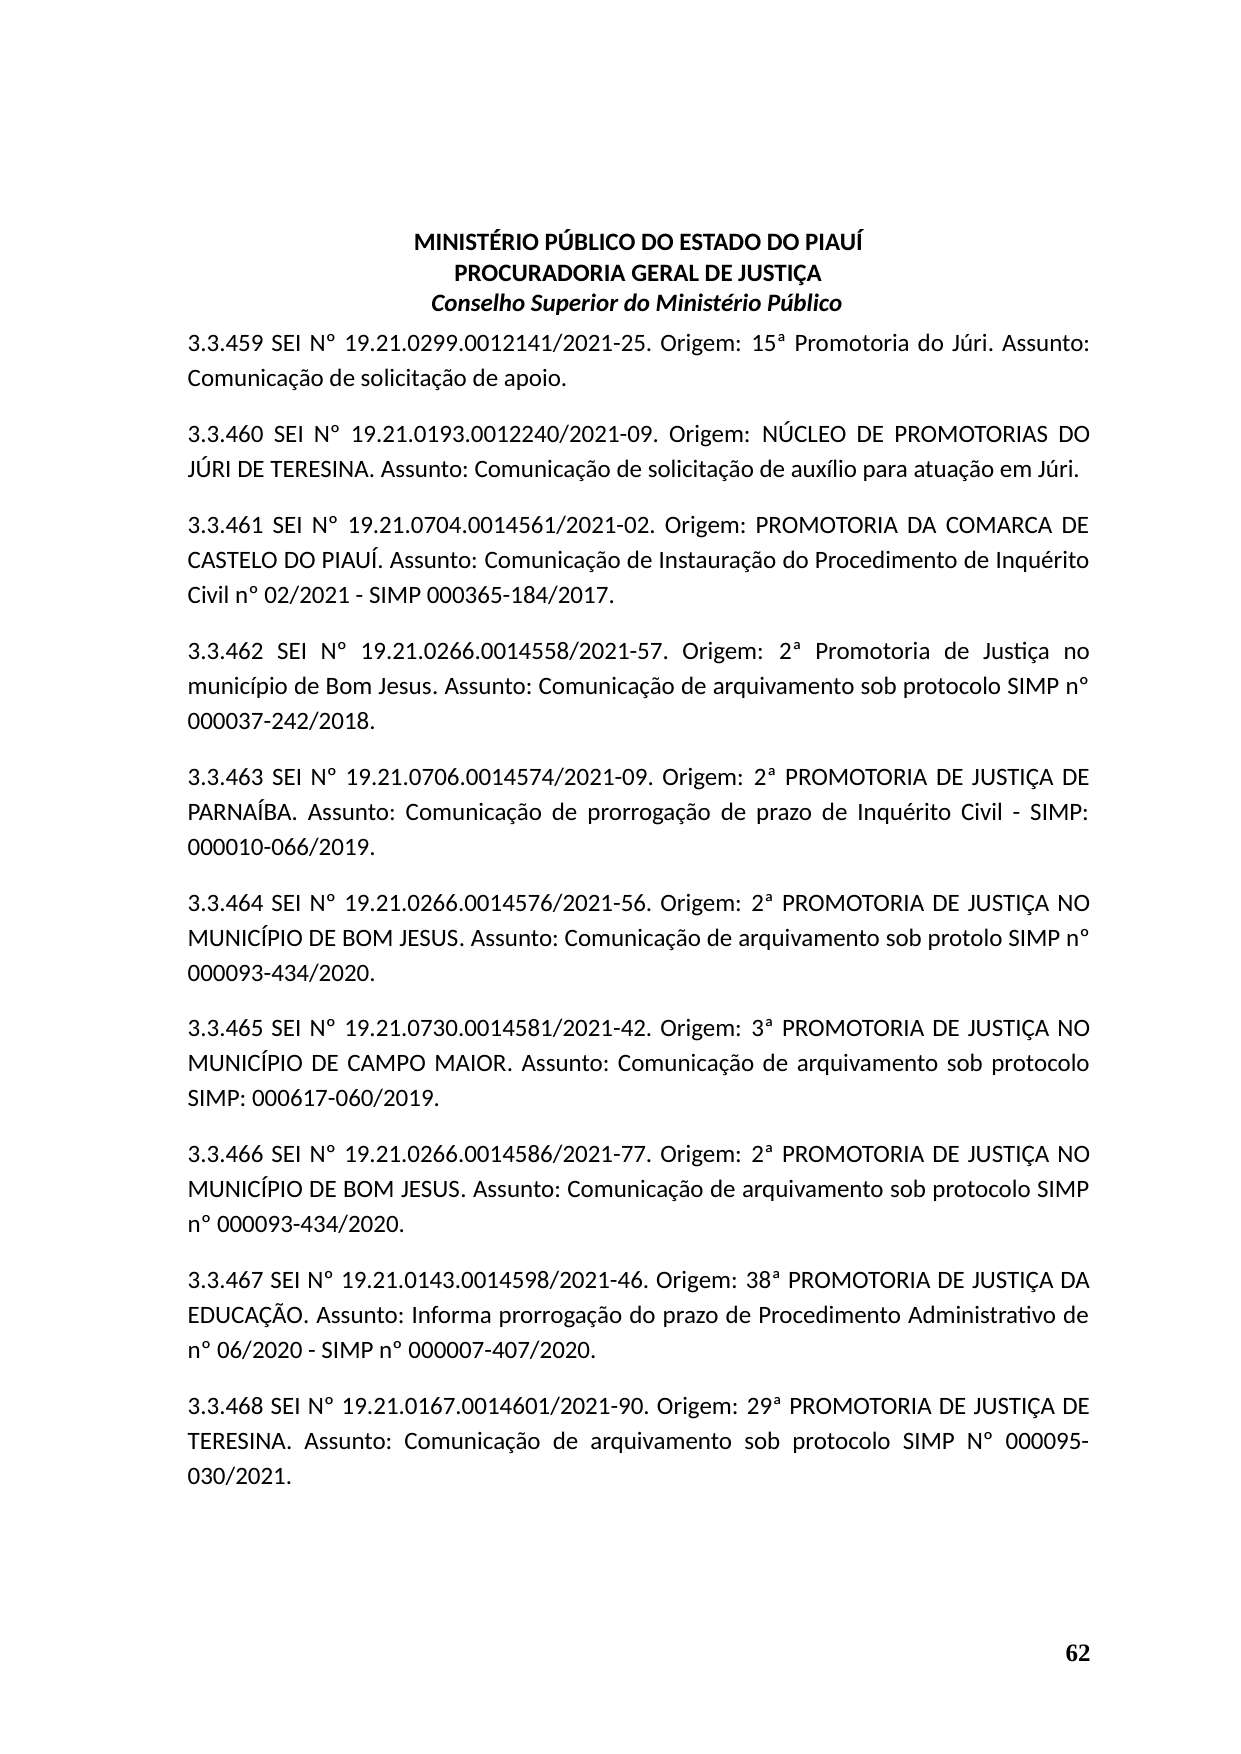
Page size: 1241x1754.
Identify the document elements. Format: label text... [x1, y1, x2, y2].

text 3.3.462 SEI Nº 19.21.0266.0014558/2021-57. Origem: 2ª Promotoria de Justiça no município de Bom Jesus. Assunto: Comunicação de arquivamento sob protocolo SIMP nº 000037-242/2018. [187, 635, 1090, 736]
text 3.3.464 SEI Nº 19.21.0266.0014576/2021-56. Origem: 2ª PROMOTORIA DE JUSTIÇA NO MUNICÍPIO DE BOM JESUS. Assunto: Comunicação de arquivamento sob protolo SIMP nº 000093-434/2020. [187, 887, 1090, 987]
text 3.3.465 SEI Nº 19.21.0730.0014581/2021-42. Origem: 3ª PROMOTORIA DE JUSTIÇA NO MUNICÍPIO DE CAMPO MAIOR. Assunto: Comunicação de arquivamento sob protocolo SIMP: 000617-060/2019. [187, 1012, 1090, 1113]
text 3.3.461 SEI Nº 19.21.0704.0014561/2021-02. Origem: PROMOTORIA DA COMARCA DE CASTELO DO PIAUÍ. Assunto: Comunicação de Instauração do Procedimento de Inquérito Civil nº 02/2021 - SIMP 000365-184/2017. [187, 509, 1090, 610]
text 3.3.459 SEI Nº 19.21.0299.0012141/2021-25. Origem: 15ª Promotoria do Júri. Assunto: Comunicação de solicitação de apoio. [187, 327, 1090, 393]
text 3.3.468 SEI Nº 19.21.0167.0014601/2021-90. Origem: 29ª PROMOTORIA DE JUSTIÇA DE TERESINA. Assunto: Comunicação de arquivamento sob protocolo SIMP Nº 000095-030/2021. [187, 1390, 1090, 1491]
text 3.3.466 SEI Nº 19.21.0266.0014586/2021-77. Origem: 2ª PROMOTORIA DE JUSTIÇA NO MUNICÍPIO DE BOM JESUS. Assunto: Comunicação de arquivamento sob protocolo SIMP nº 000093-434/2020. [187, 1138, 1090, 1239]
text 3.3.460 SEI Nº 19.21.0193.0012240/2021-09. Origem: NÚCLEO DE PROMOTORIAS DO JÚRI DE TERESINA. Assunto: Comunicação de solicitação de auxílio para atuação em Júri. [187, 418, 1090, 484]
text 3.3.463 SEI Nº 19.21.0706.0014574/2021-09. Origem: 2ª PROMOTORIA DE JUSTIÇA DE PARNAÍBA. Assunto: Comunicação de prorrogação de prazo de Inquérito Civil - SIMP: 000010-066/2019. [187, 761, 1090, 861]
text 3.3.467 SEI Nº 19.21.0143.0014598/2021-46. Origem: 38ª PROMOTORIA DE JUSTIÇA DA EDUCAÇÃO. Assunto: Informa prorrogação do prazo de Procedimento Administrativo de nº 06/2020 - SIMP nº 000007-407/2020. [187, 1264, 1090, 1365]
